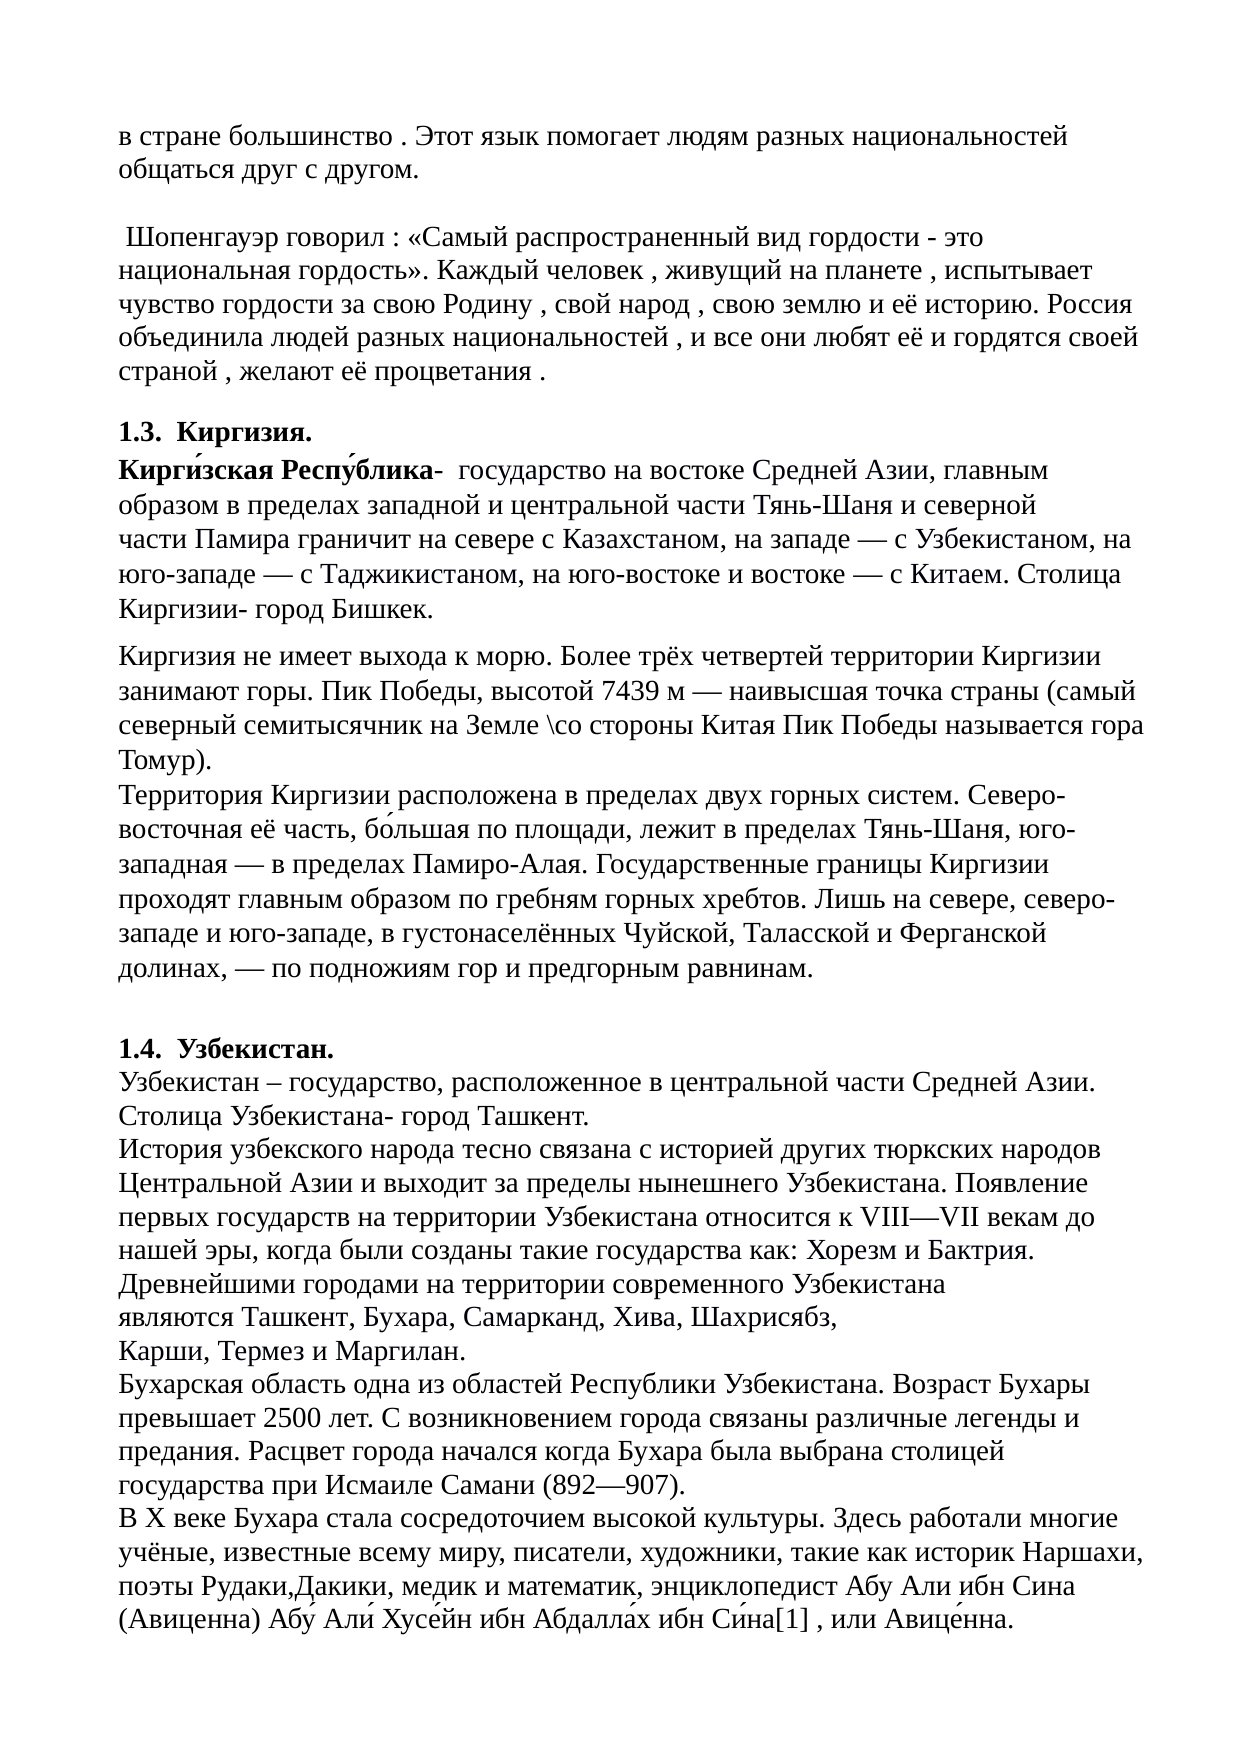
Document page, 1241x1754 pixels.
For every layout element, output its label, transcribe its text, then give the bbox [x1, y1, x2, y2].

text Кирги́зская Респу́блика- государство на востоке Средней Азии, главным образом в пределах западной и центральной части Тянь-Шаня и северной части Памира граничит на севере с Казахстаном, на западе — с Узбекистаном, на юго-западе — с Таджикистаном, на юго-востоке и востоке — с Китаем. Столица Киргизии- город Бишкек. [118, 451, 1152, 624]
text в стране большинство . Этот язык помогает людям разных национальностей общаться друг с другом. [118, 118, 1152, 185]
text История узбекского народа тесно связана с историей других тюркских народов Центральной Азии и выходит за пределы нынешнего Узбекистана. Появление первых государств на территории Узбекистана относится к VIII—VII векам до нашей эры, когда были созданы такие государства как: Хорезм и Бактрия. Древнейшими городами на территории современного Узбекистана являются Ташкент, Бухара, Самарканд, Хива, Шахрисябз, [118, 1132, 1152, 1333]
text Киргизия не имеет выхода к морю. Более трёх четвертей территории Киргизии занимают горы. Пик Победы, высотой 7439 м — наивысшая точка страны (самый северный семитысячник на Земле \со стороны Китая Пик Победы называется гора Томур). Территория Киргизии расположена в пределах двух горных систем. Северо-восточная её часть, бо́льшая по площади, лежит в пределах Тянь-Шаня, юго-западная — в пределах Памиро-Алая. Государственные границы Киргизии проходят главным образом по гребням горных хребтов. Лишь на севере, северо-западе и юго-западе, в густонаселённых Чуйской, Таласской и Ферганской долинах, — по подножиям гор и предгорным равнинам. [118, 637, 1152, 1018]
text 1.3. Киргизия. [118, 414, 1152, 448]
text Узбекистан – государство, расположенное в центральной части Средней Азии. Столица Узбекистана- город Ташкент. [118, 1064, 1152, 1132]
text Шопенгауэр говорил : «Самый распространенный вид гордости - это национальная гордость». Каждый человек , живущий на планете , испытывает чувство гордости за свою Родину , свой народ , свою землю и её историю. Россия объединила людей разных национальностей , и все они любят её и гордятся своей страной , желают её процветания . [118, 219, 1152, 386]
text Бухарская область одна из областей Республики Узбекистана. Возраст Бухары превышает 2500 лет. С возникновением города связаны различные легенды и предания. Расцвет города начался когда Бухара была выбрана столицей государства при Исмаиле Самани (892—907). В X веке Бухара стала сосредоточием высокой культуры. Здесь работали многие учёные, известные всему миру, писатели, художники, такие как историк Наршахи, поэты Рудаки,Дакики, медик и математик, энциклопедист Абу Али ибн Сина (Авиценна) Абу́ Али́ Хусе́йн ибн Абдалла́х ибн Си́на[1] , или Авице́нна. [118, 1366, 1152, 1635]
text 1.4. Узбекистан. [118, 1031, 1152, 1064]
text Карши, Термез и Маргилан. [118, 1333, 1152, 1366]
